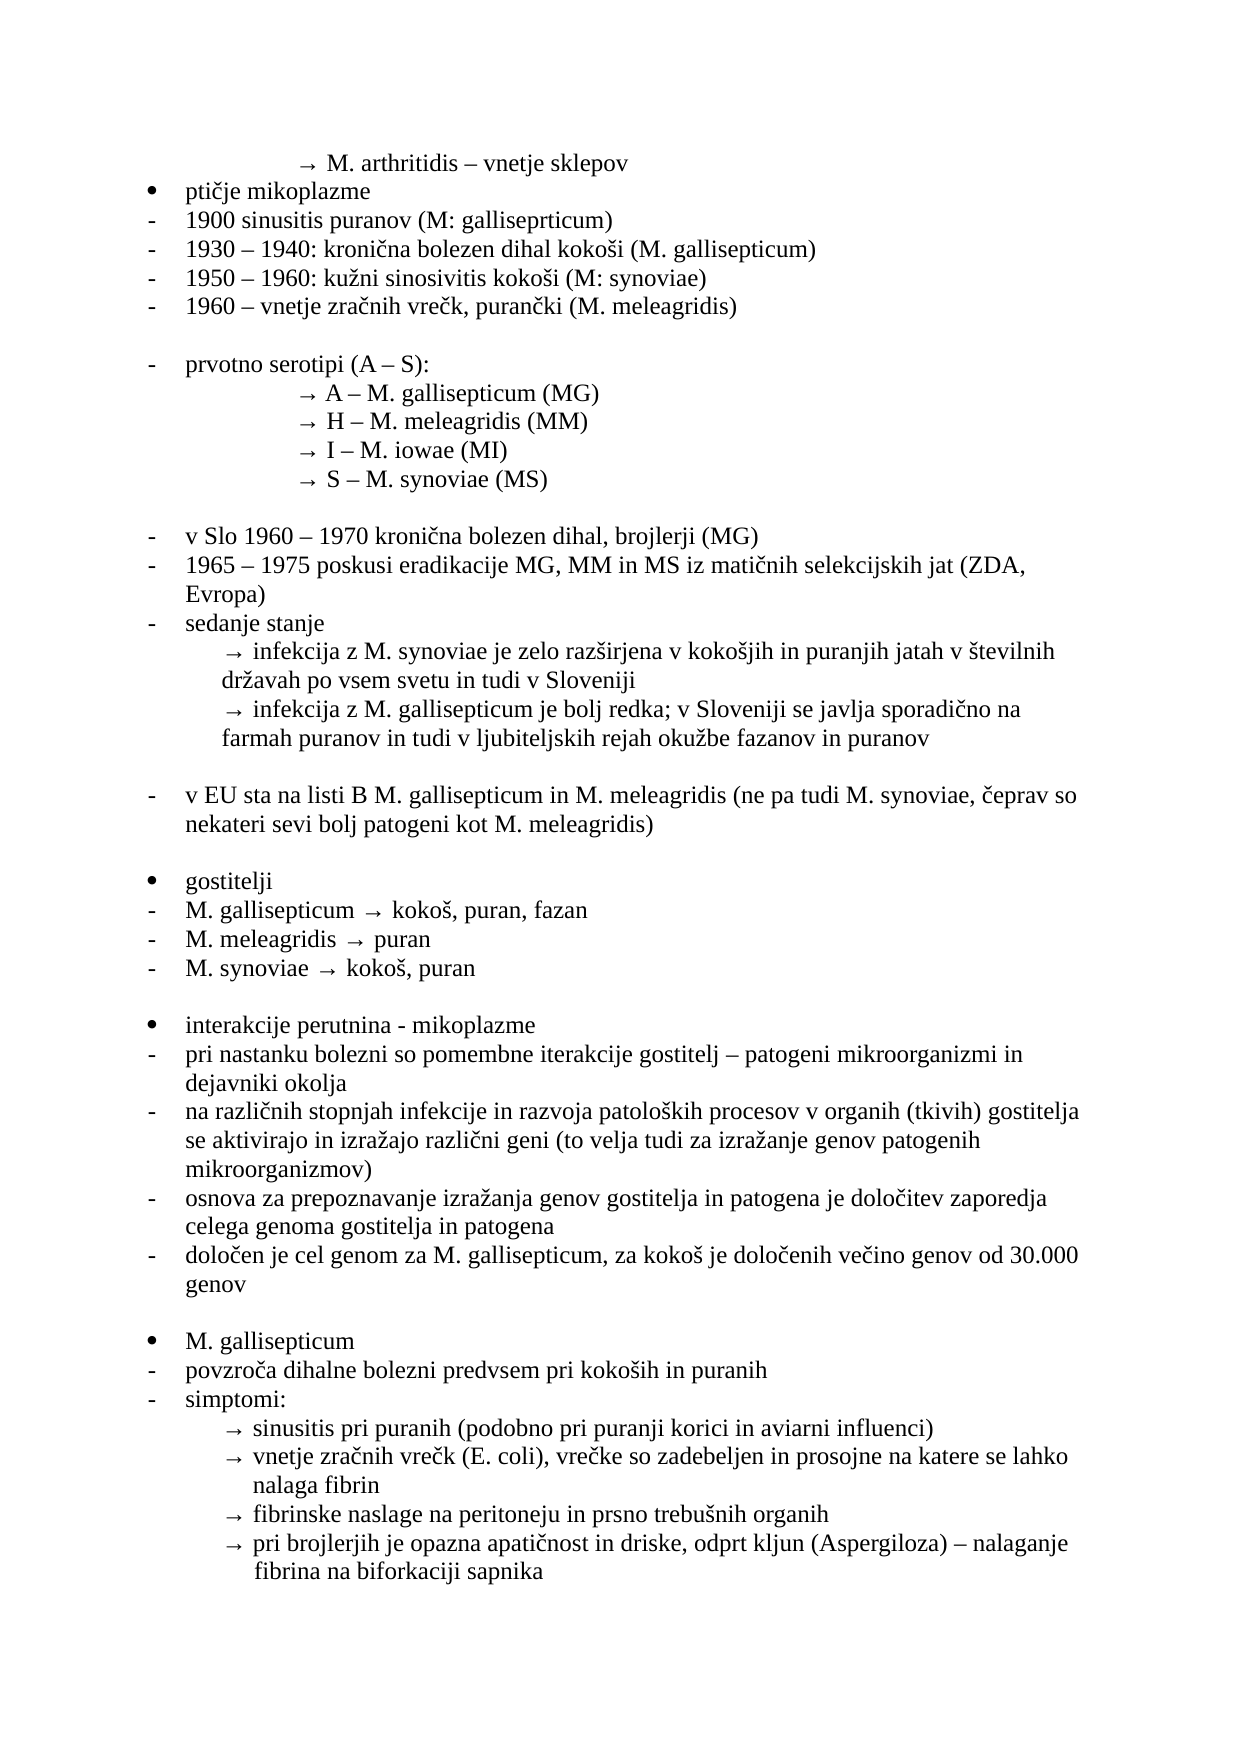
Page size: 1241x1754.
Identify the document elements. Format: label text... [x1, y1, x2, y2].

text → H – M. meleagridis (MM) [295, 406, 1093, 435]
text → A – M. gallisepticum (MG) [295, 378, 1093, 406]
list osnova za prepoznavanje izražanja genov gostitelja in patogena je določitev zaporedja celega genoma gostitelja in patogena [148, 1183, 1093, 1240]
list v Slo 1960 – 1970 kronična bolezen dihal, brojlerji (MG) [148, 521, 1093, 550]
list 1930 – 1940: kronična bolezen dihal kokoši (M. gallisepticum) [148, 234, 1093, 263]
list na različnih stopnjah infekcije in razvoja patoloških procesov v organih (tkivih) gostitelja se aktivirajo in izražajo različni geni (to velja tudi za izražanje genov patogenih mikroorganizmov) [148, 1096, 1093, 1183]
list gostitelji [148, 866, 1093, 895]
list pri nastanku bolezni so pomembne iterakcije gostitelj – patogeni mikroorganizmi in dejavniki okolja [148, 1039, 1093, 1096]
text → vnetje zračnih vrečk (E. coli), vrečke so zadebeljen in prosojne na katere se lahko [221, 1441, 1093, 1470]
text → sinusitis pri puranih (podobno pri puranji korici in aviarni influenci) [221, 1413, 1093, 1441]
list ptičje mikoplazme [148, 176, 1093, 205]
list prvotno serotipi (A – S): [148, 349, 1093, 378]
list določen je cel genom za M. gallisepticum, za kokoš je določenih večino genov od 30.000 genov [148, 1240, 1093, 1298]
text → infekcija z M. gallisepticum je bolj redka; v Sloveniji se javlja sporadično na farmah puranov in tudi v ljubiteljskih rejah okužbe fazanov in puranov [221, 694, 1093, 751]
list M. meleagridis → puran [148, 924, 1093, 953]
text → I – M. iowae (MI) [295, 435, 1093, 464]
list M. gallisepticum → kokoš, puran, fazan [148, 895, 1093, 924]
list sedanje stanje [148, 608, 1093, 636]
text nalaga fibrin [221, 1470, 1093, 1499]
list v EU sta na listi B M. gallisepticum in M. meleagridis (ne pa tudi M. synoviae, čeprav so nekateri sevi bolj patogeni kot M. meleagridis) [148, 780, 1093, 838]
text fibrina na biforkaciji sapnika [148, 1556, 1093, 1585]
list interakcije perutnina - mikoplazme [148, 1010, 1093, 1039]
list M. synoviae → kokoš, puran [148, 953, 1093, 981]
text → pri brojlerjih je opazna apatičnost in driske, odprt kljun (Aspergiloza) – nalaganje [148, 1528, 1093, 1556]
list 1960 – vnetje zračnih vrečk, purančki (M. meleagridis) [148, 291, 1093, 320]
list 1965 – 1975 poskusi eradikacije MG, MM in MS iz matičnih selekcijskih jat (ZDA, Evropa) [148, 550, 1093, 608]
text → M. arthritidis – vnetje sklepov [221, 148, 1093, 176]
text → fibrinske naslage na peritoneju in prsno trebušnih organih [148, 1499, 1093, 1528]
list 1900 sinusitis puranov (M: galliseprticum) [148, 205, 1093, 234]
list 1950 – 1960: kužni sinosivitis kokoši (M: synoviae) [148, 263, 1093, 291]
text → S – M. synoviae (MS) [295, 464, 1093, 493]
text → infekcija z M. synoviae je zelo razširjena v kokošjih in puranjih jatah v številnih državah po vsem svetu in tudi v Sloveniji [221, 636, 1093, 694]
list M. gallisepticum [148, 1326, 1093, 1355]
list povzroča dihalne bolezni predvsem pri kokoših in puranih [148, 1355, 1093, 1384]
list simptomi: [148, 1384, 1093, 1413]
